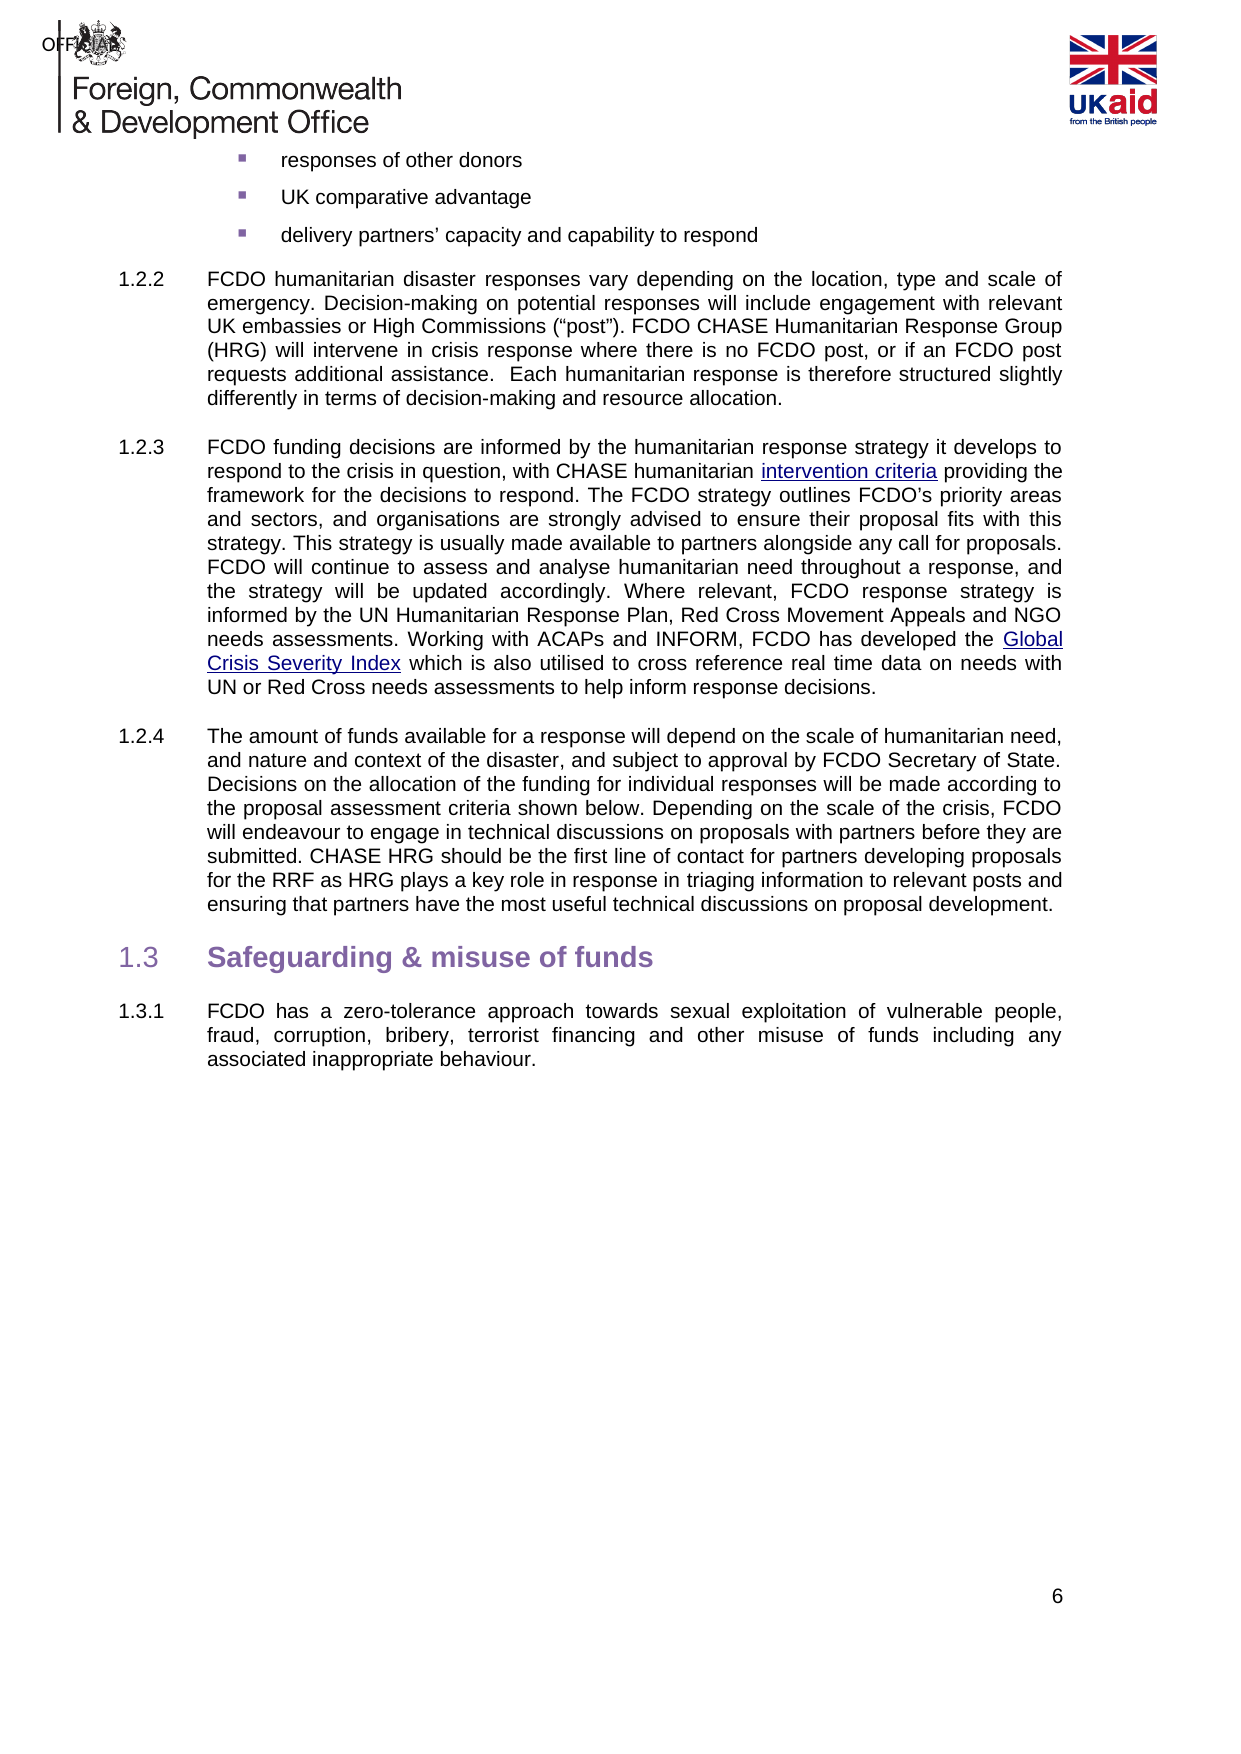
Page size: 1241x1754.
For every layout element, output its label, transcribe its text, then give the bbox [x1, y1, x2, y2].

list responses of other donors [236, 148, 1063, 173]
subtitle FCDO humanitarian disaster responses vary depending on the location, type and scale of emergency. Decision-making on potential responses will include engagement with relevant UK embassies or High Commissions (“post”). FCDO CHASE Humanitarian Response Group (HRG) will intervene in crisis response where there is no FCDO post, or if an FCDO post requests additional assistance. Each humanitarian response is therefore structured slightly differently in terms of decision-making and resource allocation. [118, 266, 1063, 410]
list delivery partners’ capacity and capability to respond [236, 223, 1063, 248]
subtitle Safeguarding & misuse of funds [118, 940, 1063, 974]
subtitle FCDO has a zero-tolerance approach towards sexual exploitation of vulnerable people, fraud, corruption, bribery, terrorist financing and other misuse of funds including any associated inappropriate behaviour. [118, 999, 1063, 1071]
list UK comparative advantage [236, 185, 1063, 210]
subtitle FCDO funding decisions are informed by the humanitarian response strategy it develops to respond to the crisis in question, with CHASE humanitarian intervention criteria providing the framework for the decisions to respond. The FCDO strategy outlines FCDO’s priority areas and sectors, and organisations are strongly advised to ensure their proposal fits with this strategy. This strategy is usually made available to partners alongside any call for proposals. FCDO will continue to assess and analyse humanitarian need throughout a response, and the strategy will be updated accordingly. Where relevant, FCDO response strategy is informed by the UN Humanitarian Response Plan, Red Cross Movement Appeals and NGO needs assessments. Working with ACAPs and INFORM, FCDO has developed the Global Crisis Severity Index which is also utilised to cross reference real time data on needs with UN or Red Cross needs assessments to help inform response decisions. [118, 435, 1063, 699]
subtitle The amount of funds available for a response will depend on the scale of humanitarian need, and nature and context of the disaster, and subject to approval by FCDO Secretary of State. Decisions on the allocation of the funding for individual responses will be made according to the proposal assessment criteria shown below. Depending on the scale of the crisis, FCDO will endeavour to engage in technical discussions on proposals with partners before they are submitted. CHASE HRG should be the first line of contact for partners developing proposals for the RRF as HRG plays a key role in response in triaging information to relevant posts and ensuring that partners have the most useful technical discussions on proposal development. [118, 724, 1063, 915]
